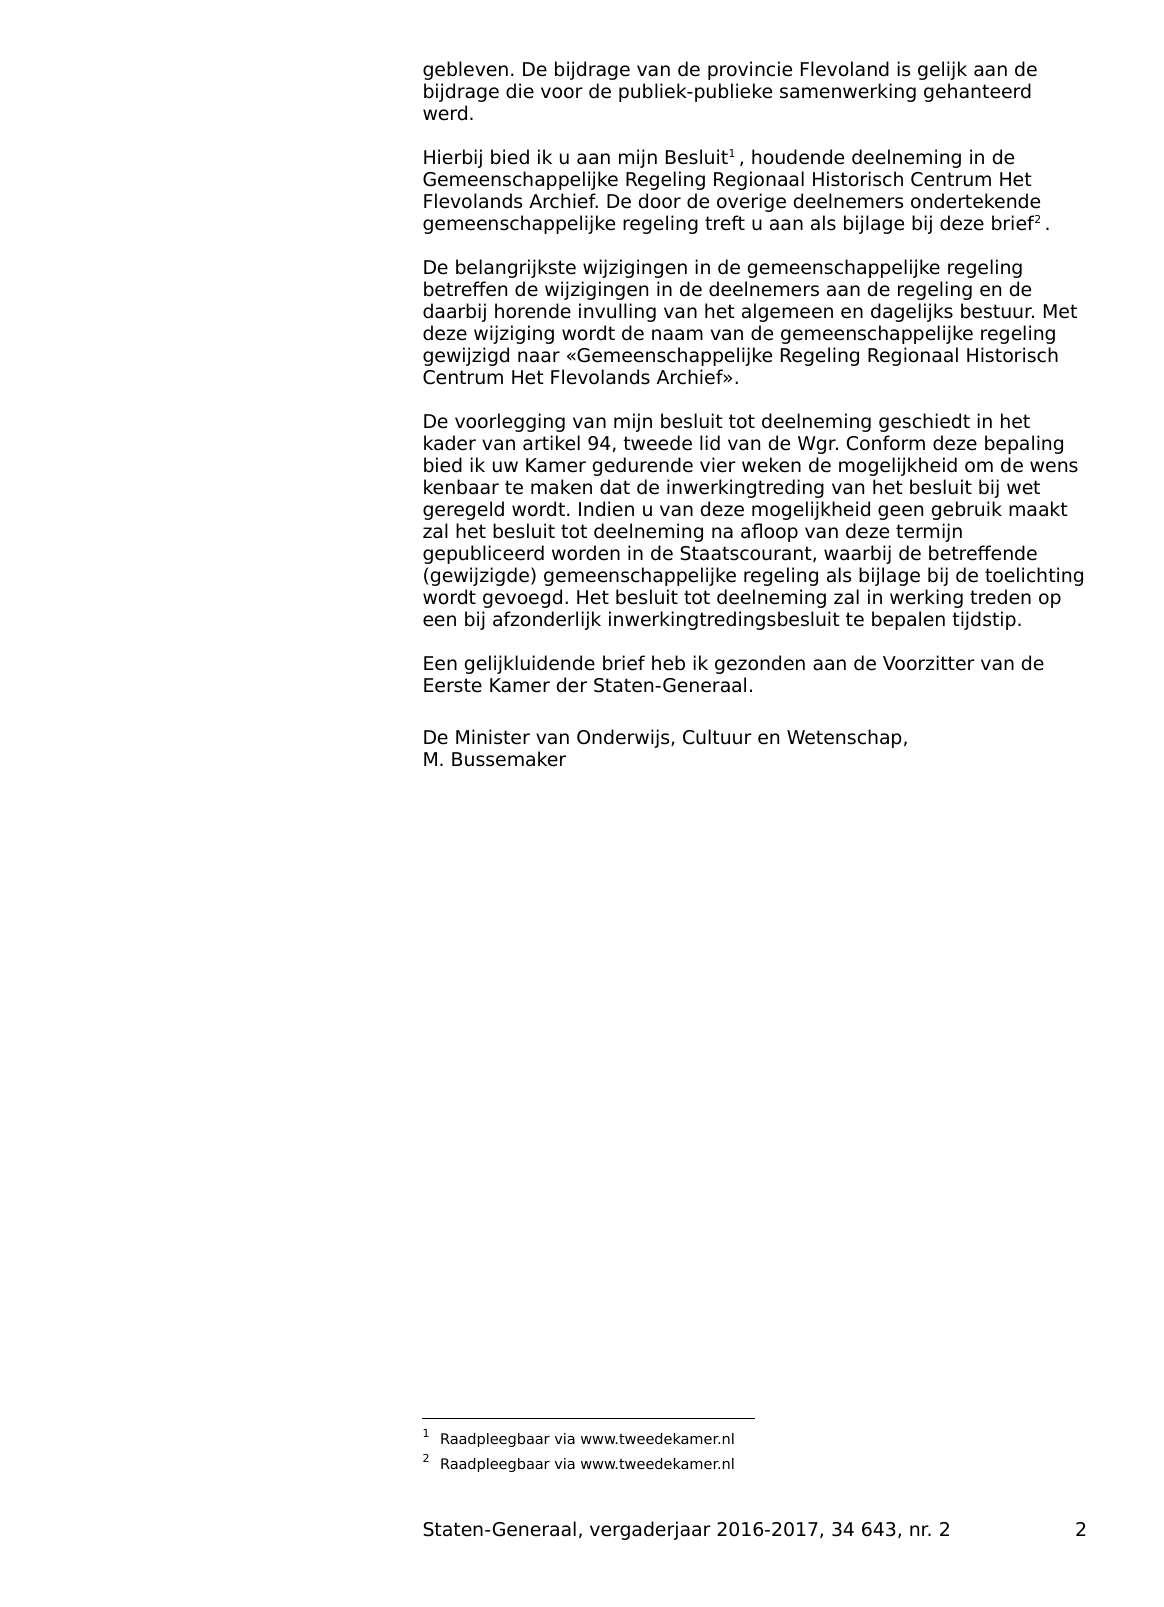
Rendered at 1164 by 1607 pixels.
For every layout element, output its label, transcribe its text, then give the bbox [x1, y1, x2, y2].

text Een gelijkluidende brief heb ik gezonden aan de Voorzitter van de Eerste Kamer der Staten-Generaal. [422, 653, 1087, 697]
text Hierbij bied ik u aan mijn Besluit, houdende deelneming in de Gemeenschappelijke Regeling Regionaal Historisch Centrum Het Flevolands Archief. De door de overige deelnemers ondertekende gemeenschappelijke regeling treft u aan als bijlage bij deze brief. [422, 147, 1087, 235]
text gebleven. De bijdrage van de provincie Flevoland is gelijk aan de bijdrage die voor de publiek-publieke samenwerking gehanteerd werd. [422, 59, 1087, 125]
text Raadpleegbaar via www.tweedekamer.nl [422, 1452, 1087, 1474]
text De belangrijkste wijzigingen in de gemeenschappelijke regeling betreffen de wijzigingen in de deelnemers aan de regeling en de daarbij horende invulling van het algemeen en dagelijks bestuur. Met deze wijziging wordt de naam van de gemeenschappelijke regeling gewijzigd naar «Gemeenschappelijke Regeling Regionaal Historisch Centrum Het Flevolands Archief». [422, 257, 1087, 389]
text De voorlegging van mijn besluit tot deelneming geschiedt in het kader van artikel 94, tweede lid van de Wgr. Conform deze bepaling bied ik uw Kamer gedurende vier weken de mogelijkheid om de wens kenbaar te maken dat de inwerkingtreding van het besluit bij wet geregeld wordt. Indien u van deze mogelijkheid geen gebruik maakt zal het besluit tot deelneming na afloop van deze termijn gepubliceerd worden in de Staatscourant, waarbij de betreffende (gewijzigde) gemeenschappelijke regeling als bijlage bij de toelichting wordt gevoegd. Het besluit tot deelneming zal in werking treden op een bij afzonderlijk inwerkingtredingsbesluit te bepalen tijdstip. [422, 411, 1087, 631]
text De Minister van Onderwijs, Cultuur en Wetenschap, M. Bussemaker [422, 727, 1087, 771]
text Raadpleegbaar via www.tweedekamer.nl [422, 1427, 1087, 1449]
